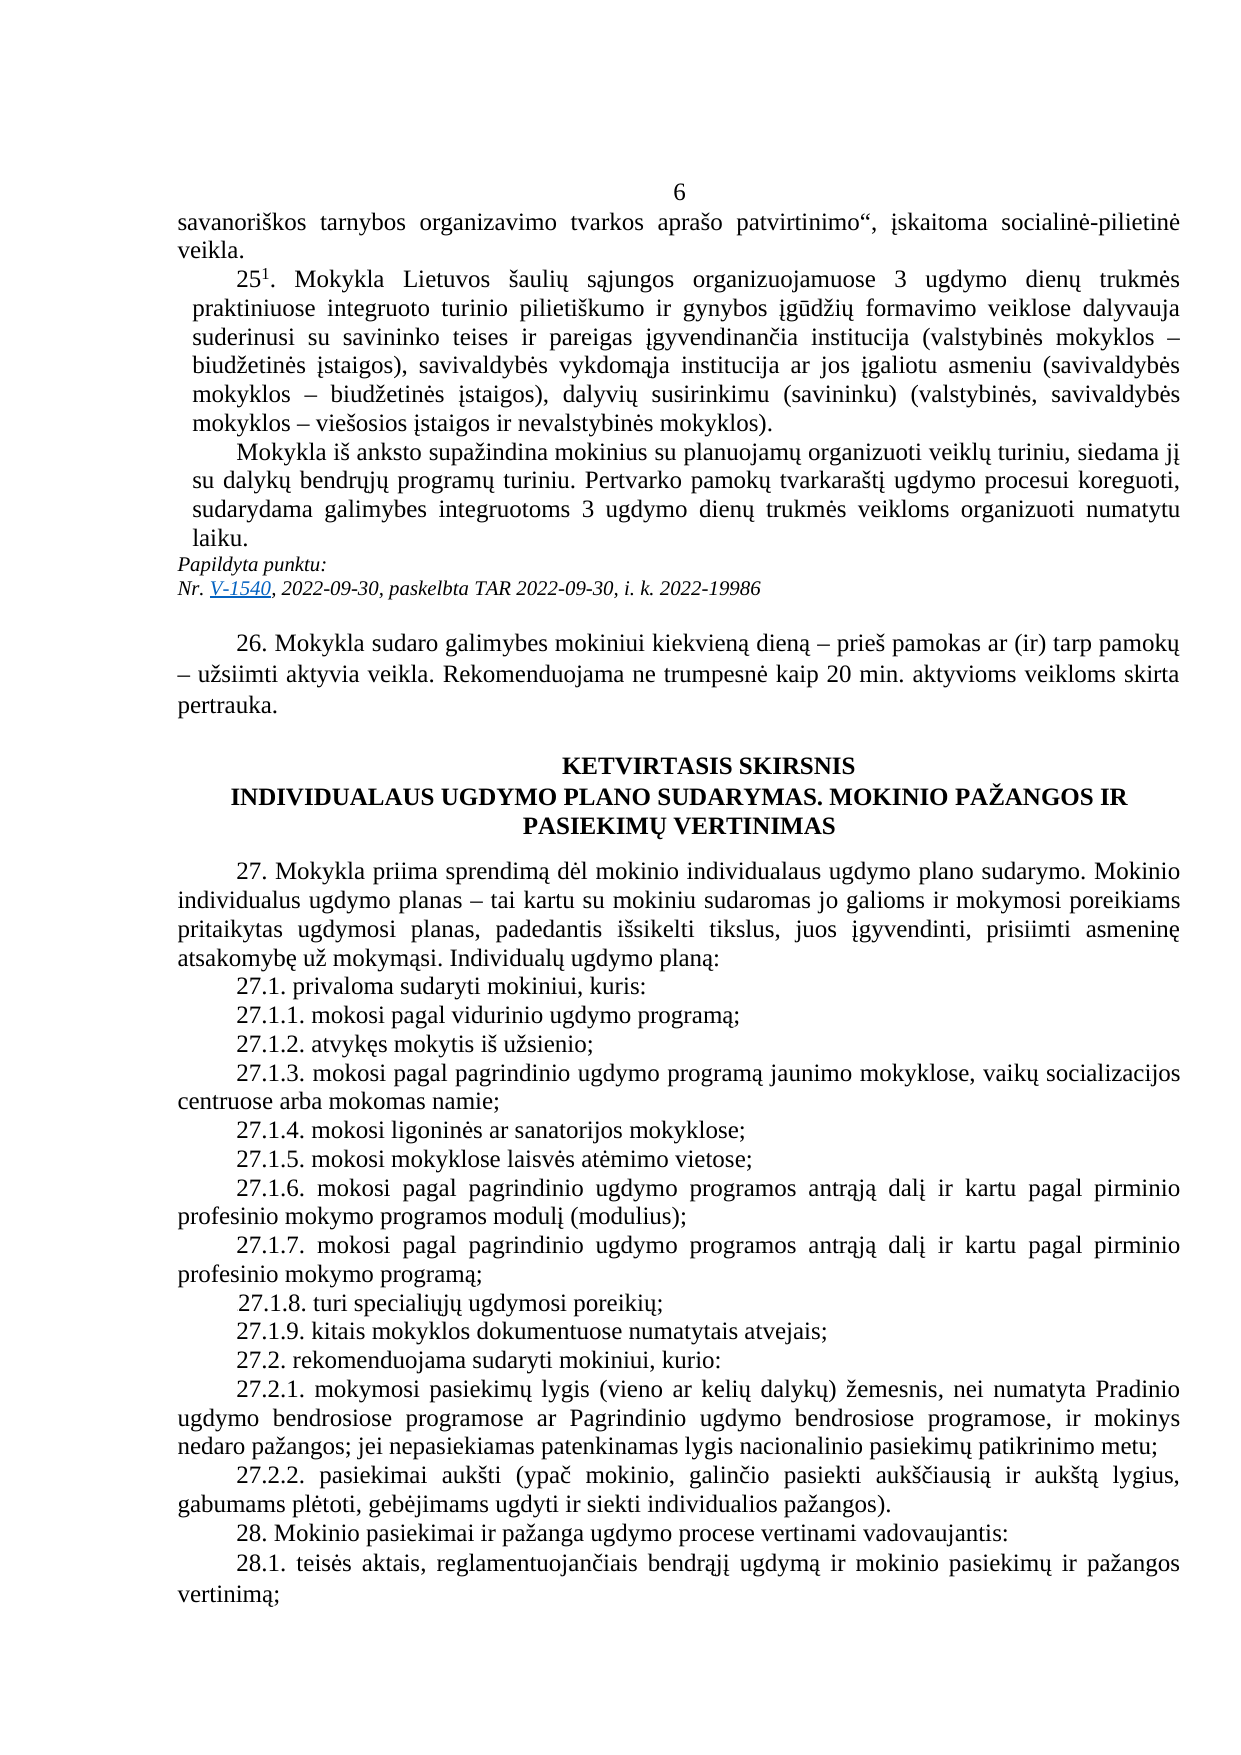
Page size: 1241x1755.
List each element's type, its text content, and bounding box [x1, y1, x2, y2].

text 27.1.1. mokosi pagal vidurinio ugdymo programą; [177, 1000, 1181, 1029]
text 27.1.7. mokosi pagal pagrindinio ugdymo programos antrąją dalį ir kartu pagal pirminio profesinio mokymo programą; [177, 1230, 1181, 1288]
text 27.1.6. mokosi pagal pagrindinio ugdymo programos antrąją dalį ir kartu pagal pirminio profesinio mokymo programos modulį (modulius); [177, 1173, 1181, 1230]
text 251. Mokykla Lietuvos šaulių sąjungos organizuojamuose 3 ugdymo dienų trukmės praktiniuose integruoto turinio pilietiškumo ir gynybos įgūdžių formavimo veiklose dalyvauja suderinusi su savininko teises ir pareigas įgyvendinančia institucija (valstybinės mokyklos – biudžetinės įstaigos), savivaldybės vykdomąja institucija ar jos įgaliotu asmeniu (savivaldybės mokyklos – biudžetinės įstaigos), dalyvių susirinkimu (savininku) (valstybinės, savivaldybės mokyklos – viešosios įstaigos ir nevalstybinės mokyklos). [192, 264, 1181, 437]
text 27.2. rekomenduojama sudaryti mokiniui, kurio: [177, 1345, 1181, 1374]
text 28. Mokinio pasiekimai ir pažanga ugdymo procese vertinami vadovaujantis: [177, 1518, 1181, 1546]
text 27.2.1. mokymosi pasiekimų lygis (vieno ar kelių dalykų) žemesnis, nei numatyta Pradinio ugdymo bendrosiose programose ar Pagrindinio ugdymo bendrosiose programose, ir mokinys nedaro pažangos; jei nepasiekiamas patenkinamas lygis nacionalinio pasiekimų patikrinimo metu; [177, 1374, 1181, 1460]
text 27. Mokykla priima sprendimą dėl mokinio individualaus ugdymo plano sudarymo. Mokinio individualus ugdymo planas – tai kartu su mokiniu sudaromas jo galioms ir mokymosi poreikiams pritaikytas ugdymosi planas, padedantis išsikelti tikslus, juos įgyvendinti, prisiimti asmeninę atsakomybę už mokymąsi. Individualų ugdymo planą: [177, 856, 1181, 971]
text 527.1.8. turi specialiųjų ugdymosi poreikių; [177, 1288, 1181, 1316]
text 28.1. teisės aktais, reglamentuojančiais bendrąjį ugdymą ir mokinio pasiekimų ir pažangos vertinimą; [177, 1548, 1181, 1608]
text 27.1.3. mokosi pagal pagrindinio ugdymo programą jaunimo mokyklose, vaikų socializacijos centruose arba mokomas namie; [177, 1058, 1181, 1115]
text 26. Mokykla sudaro galimybes mokiniui kiekvieną dieną – prieš pamokas ar (ir) tarp pamokų – užsiimti aktyvia veikla. Rekomenduojama ne trumpesnė kaip 20 min. aktyvioms veikloms skirta pertrauka. [177, 628, 1181, 719]
text 27.1.9. kitais mokyklos dokumentuose numatytais atvejais; [177, 1316, 1181, 1345]
text Papildyta punktu: [177, 552, 1181, 576]
text Mokykla iš anksto supažindina mokinius su planuojamų organizuoti veiklų turiniu, siedama jį su dalykų bendrųjų programų turiniu. Pertvarko pamokų tvarkaraštį ugdymo procesui koreguoti, sudarydama galimybes integruotoms 3 ugdymo dienų trukmės veikloms organizuoti numatytu laiku. [192, 437, 1181, 552]
text savanoriškos tarnybos organizavimo tvarkos aprašo patvirtinimo“, įskaitoma socialinė-pilietinė veikla. [177, 207, 1181, 264]
text 27.1. privaloma sudaryti mokiniui, kuris: [177, 971, 1181, 1000]
text 27.1.2. atvykęs mokytis iš užsienio; [177, 1029, 1181, 1058]
text INDIVIDUALAUS UGDYMO PLANO SUDARYMAS. MOKINIO PAŽANGOS IR PASIEKIMŲ VERTINIMAS [177, 782, 1181, 840]
text Nr. V-1540, 2022-09-30, paskelbta TAR 2022-09-30, i. k. 2022-19986 [177, 576, 1181, 600]
text 27.1.4. mokosi ligoninės ar sanatorijos mokyklose; [177, 1115, 1181, 1144]
text KETVIRTASIS SKIRSNIS [177, 751, 1181, 780]
text 27.2.2. pasiekimai aukšti (ypač mokinio, galinčio pasiekti aukščiausią ir aukštą lygius, gabumams plėtoti, gebėjimams ugdyti ir siekti individualios pažangos). [177, 1460, 1181, 1518]
text 27.1.5. mokosi mokyklose laisvės atėmimo vietose; [177, 1144, 1181, 1173]
